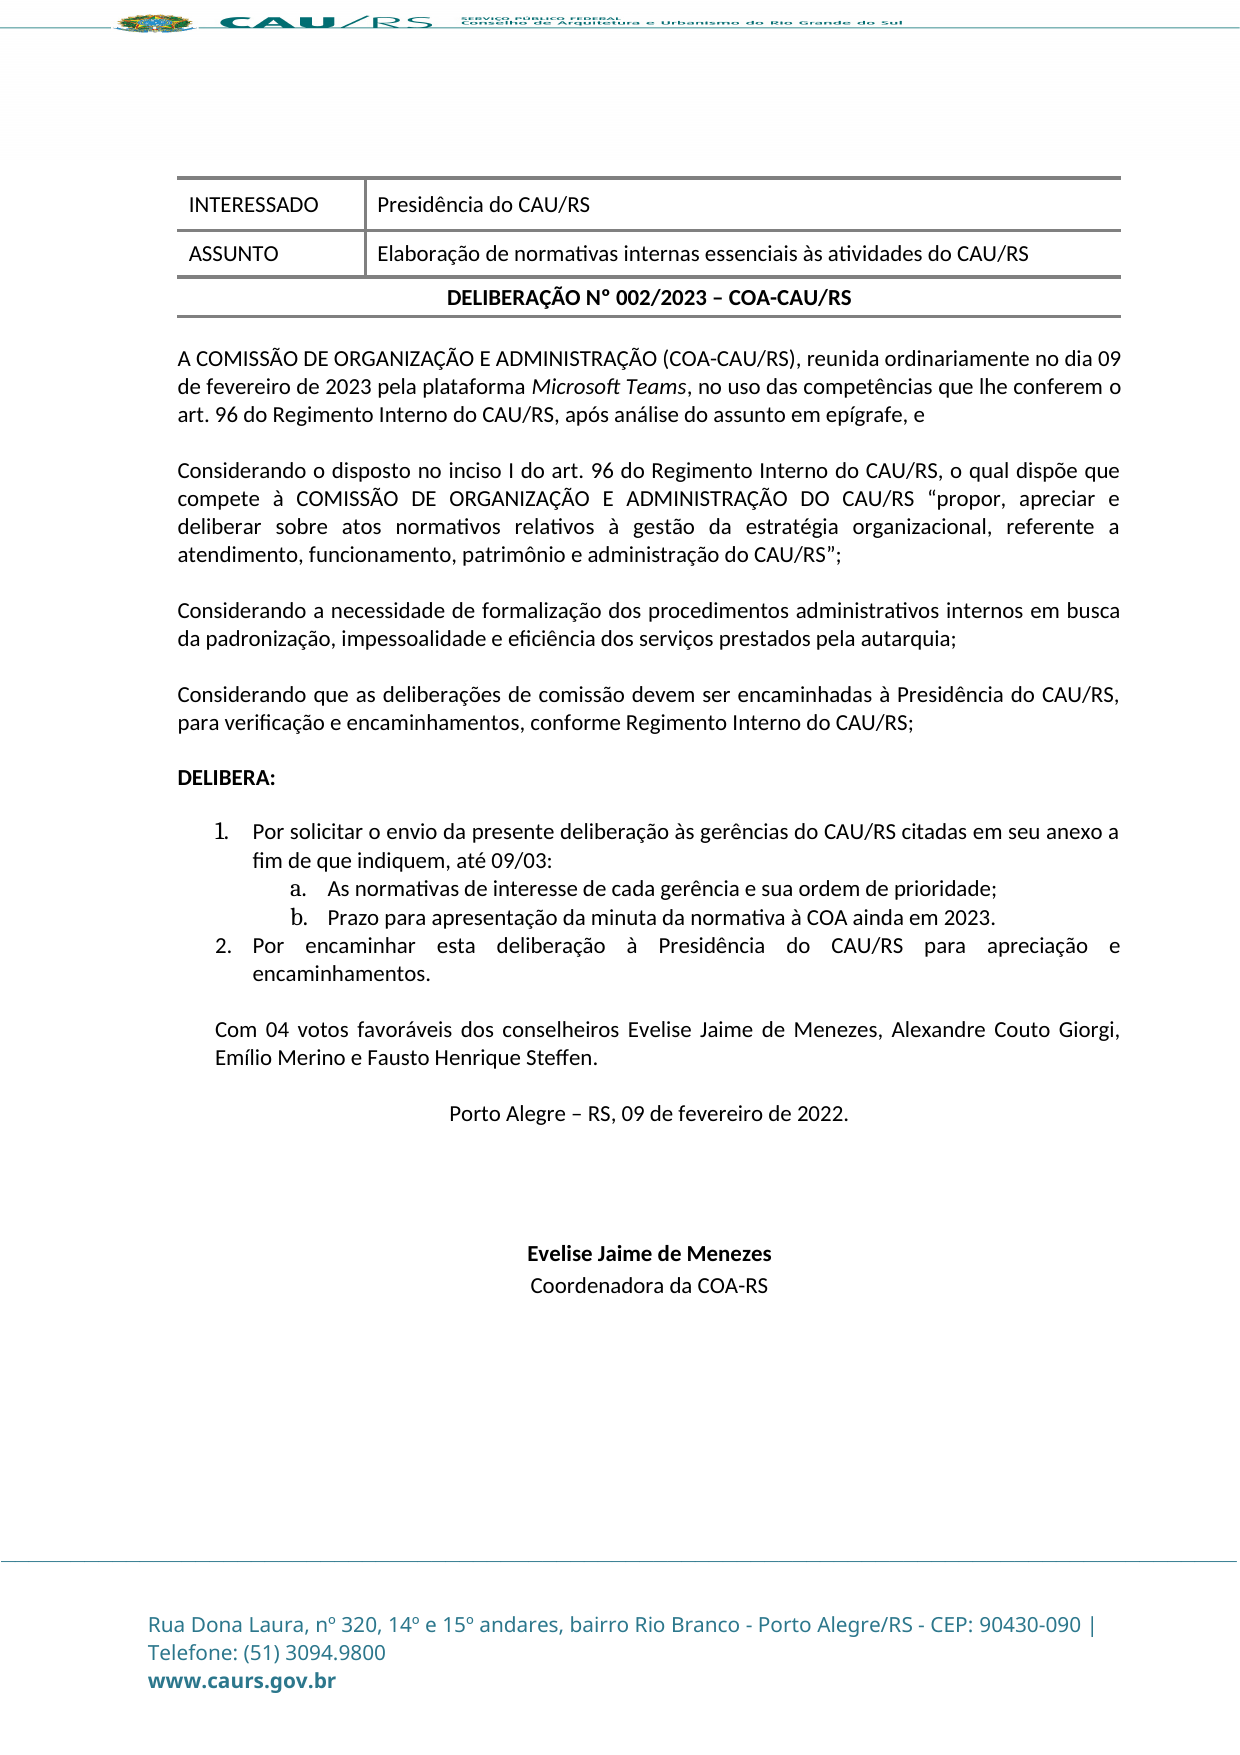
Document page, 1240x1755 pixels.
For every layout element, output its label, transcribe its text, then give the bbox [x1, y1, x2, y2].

table_cell DELIBERAÇÃO Nº 002/2023 – COA-CAU/RS [177, 279, 1121, 314]
text Considerando o disposto no inciso I do art. 96 do Regimento Interno do CAU/RS, o qual dispõe que compete à COMISSÃO DE ORGANIZAÇÃO E ADMINISTRAÇÃO DO CAU/RS “propor, apreciar e deliberar sobre atos normativos relativos à gestão da estratégia organizacional, referente a atendimento, funcionamento, patrimônio e administração do CAU/RS”; [177, 456, 1121, 568]
text Evelise Jaime de Menezes [177, 1239, 1121, 1267]
list Por solicitar o envio da presente deliberação às gerências do CAU/RS citadas em seu anexo a fim de que indiquem, até 09/03: [215, 817, 1121, 874]
text Porto Alegre – RS, 09 de fevereiro de 2022. [177, 1099, 1121, 1127]
text Considerando que as deliberações de comissão devem ser encaminhadas à Presidência do CAU/RS, para verificação e encaminhamentos, conforme Regimento Interno do CAU/RS; [177, 680, 1121, 736]
text Com 04 votos favoráveis dos conselheiros Evelise Jaime de Menezes, Alexandre Couto Giorgi, Emílio Merino e Fausto Henrique Steffen. [215, 1015, 1121, 1071]
text A COMISSÃO DE ORGANIZAÇÃO E ADMINISTRAÇÃO (COA-CAU/RS), reunida ordinariamente no dia 09 de fevereiro de 2023 pela plataforma Microsoft Teams, no uso das competências que lhe conferem o art. 96 do Regimento Interno do CAU/RS, após análise do assunto em epígrafe, e [177, 344, 1121, 428]
table_cell ASSUNTO [177, 232, 364, 274]
text Coordenadora da COA-RS [177, 1272, 1121, 1300]
list As normativas de interesse de cada gerência e sua ordem de prioridade; [290, 874, 1121, 902]
table_header INTERESSADO [177, 180, 364, 229]
text DELIBERA: [177, 763, 1121, 791]
list Por encaminhar esta deliberação à Presidência do CAU/RS para apreciação e encaminhamentos. [215, 931, 1121, 987]
list Prazo para apresentação da minuta da normativa à COA ainda em 2023. [290, 902, 1121, 931]
text Considerando a necessidade de formalização dos procedimentos administrativos internos em busca da padronização, impessoalidade e eficiência dos serviços prestados pela autarquia; [177, 596, 1121, 652]
table_cell Elaboração de normativas internas essenciais às atividades do CAU/RS [367, 232, 1121, 274]
table_header Presidência do CAU/RS [367, 180, 1121, 229]
